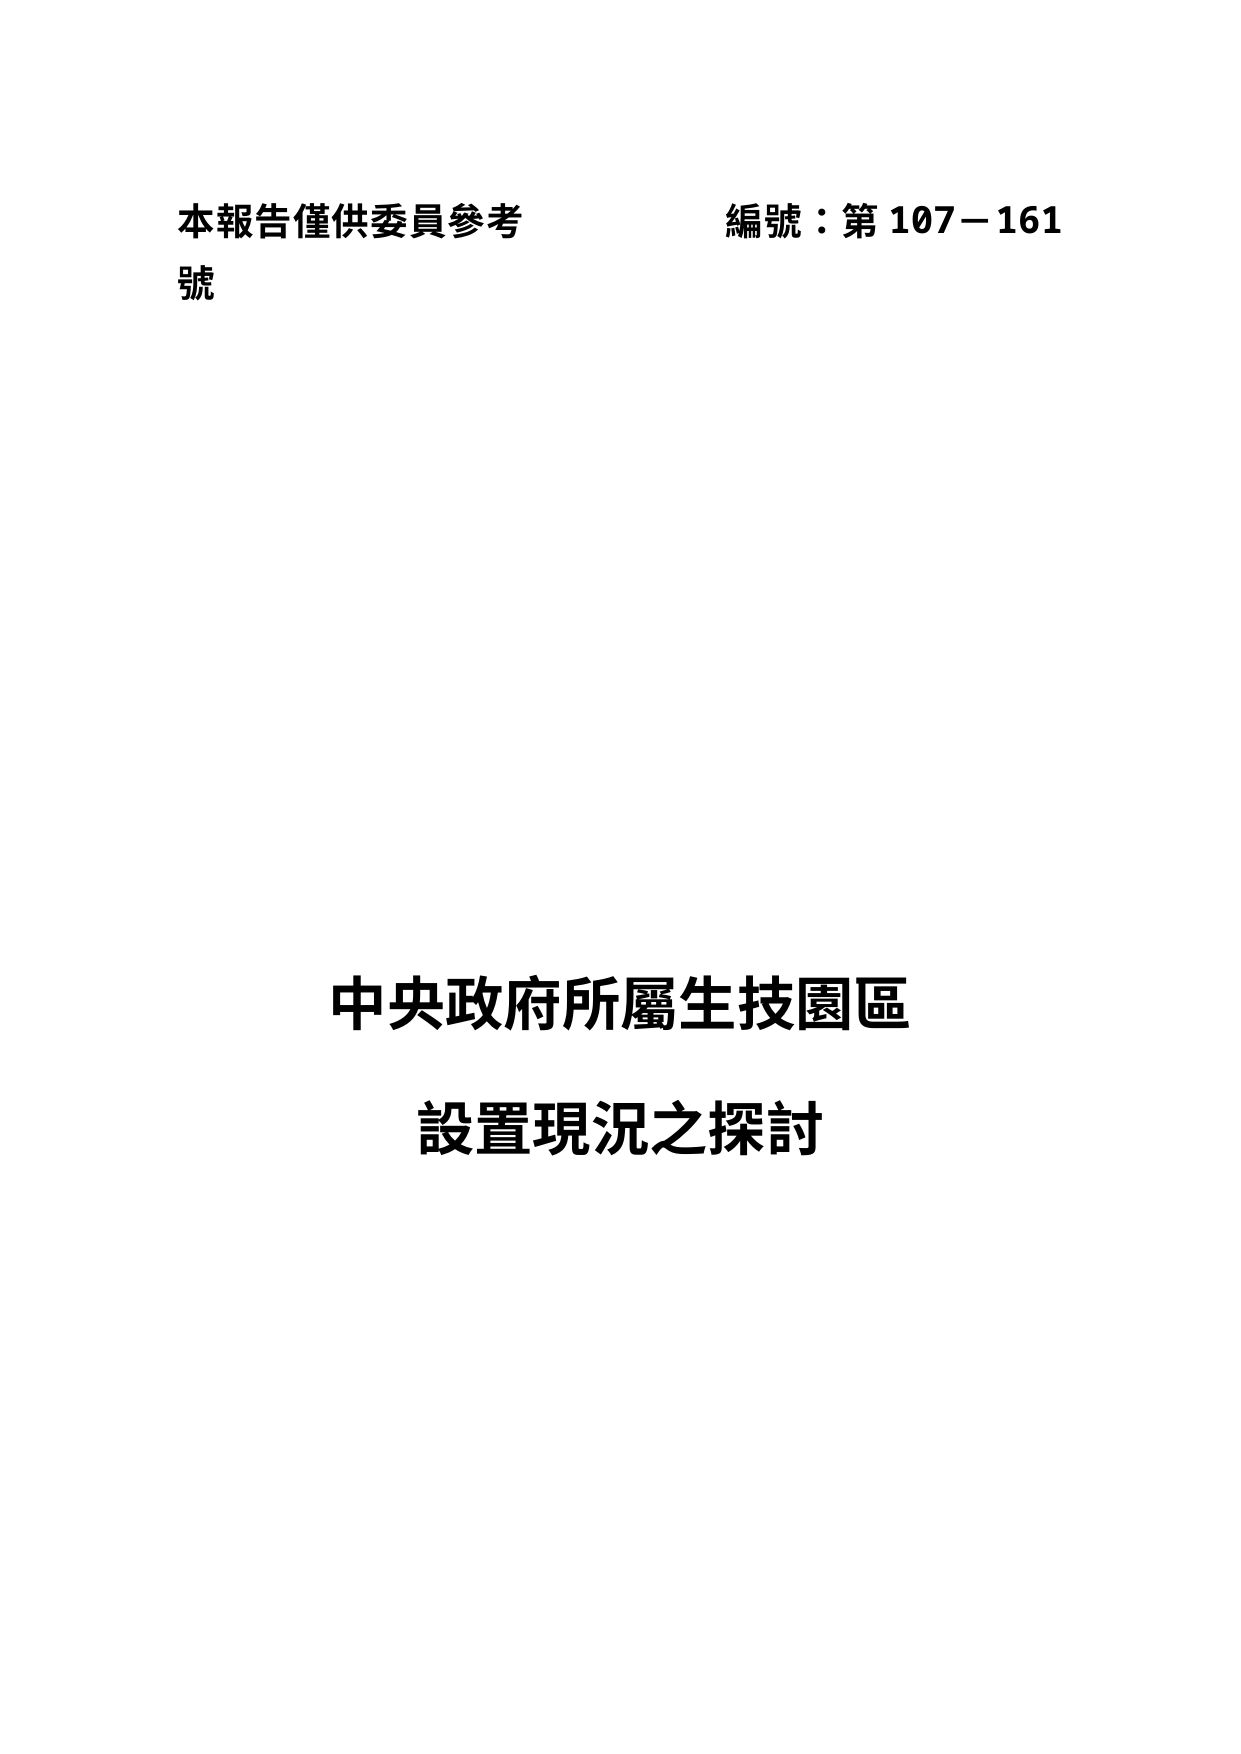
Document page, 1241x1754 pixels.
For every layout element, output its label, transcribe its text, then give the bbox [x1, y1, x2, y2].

text 中央政府所屬生技園區 [177, 927, 1063, 1052]
text 本報告僅供委員參考 編號：第107－161號 [177, 177, 1063, 302]
text 設置現況之探討 [177, 1052, 1063, 1177]
